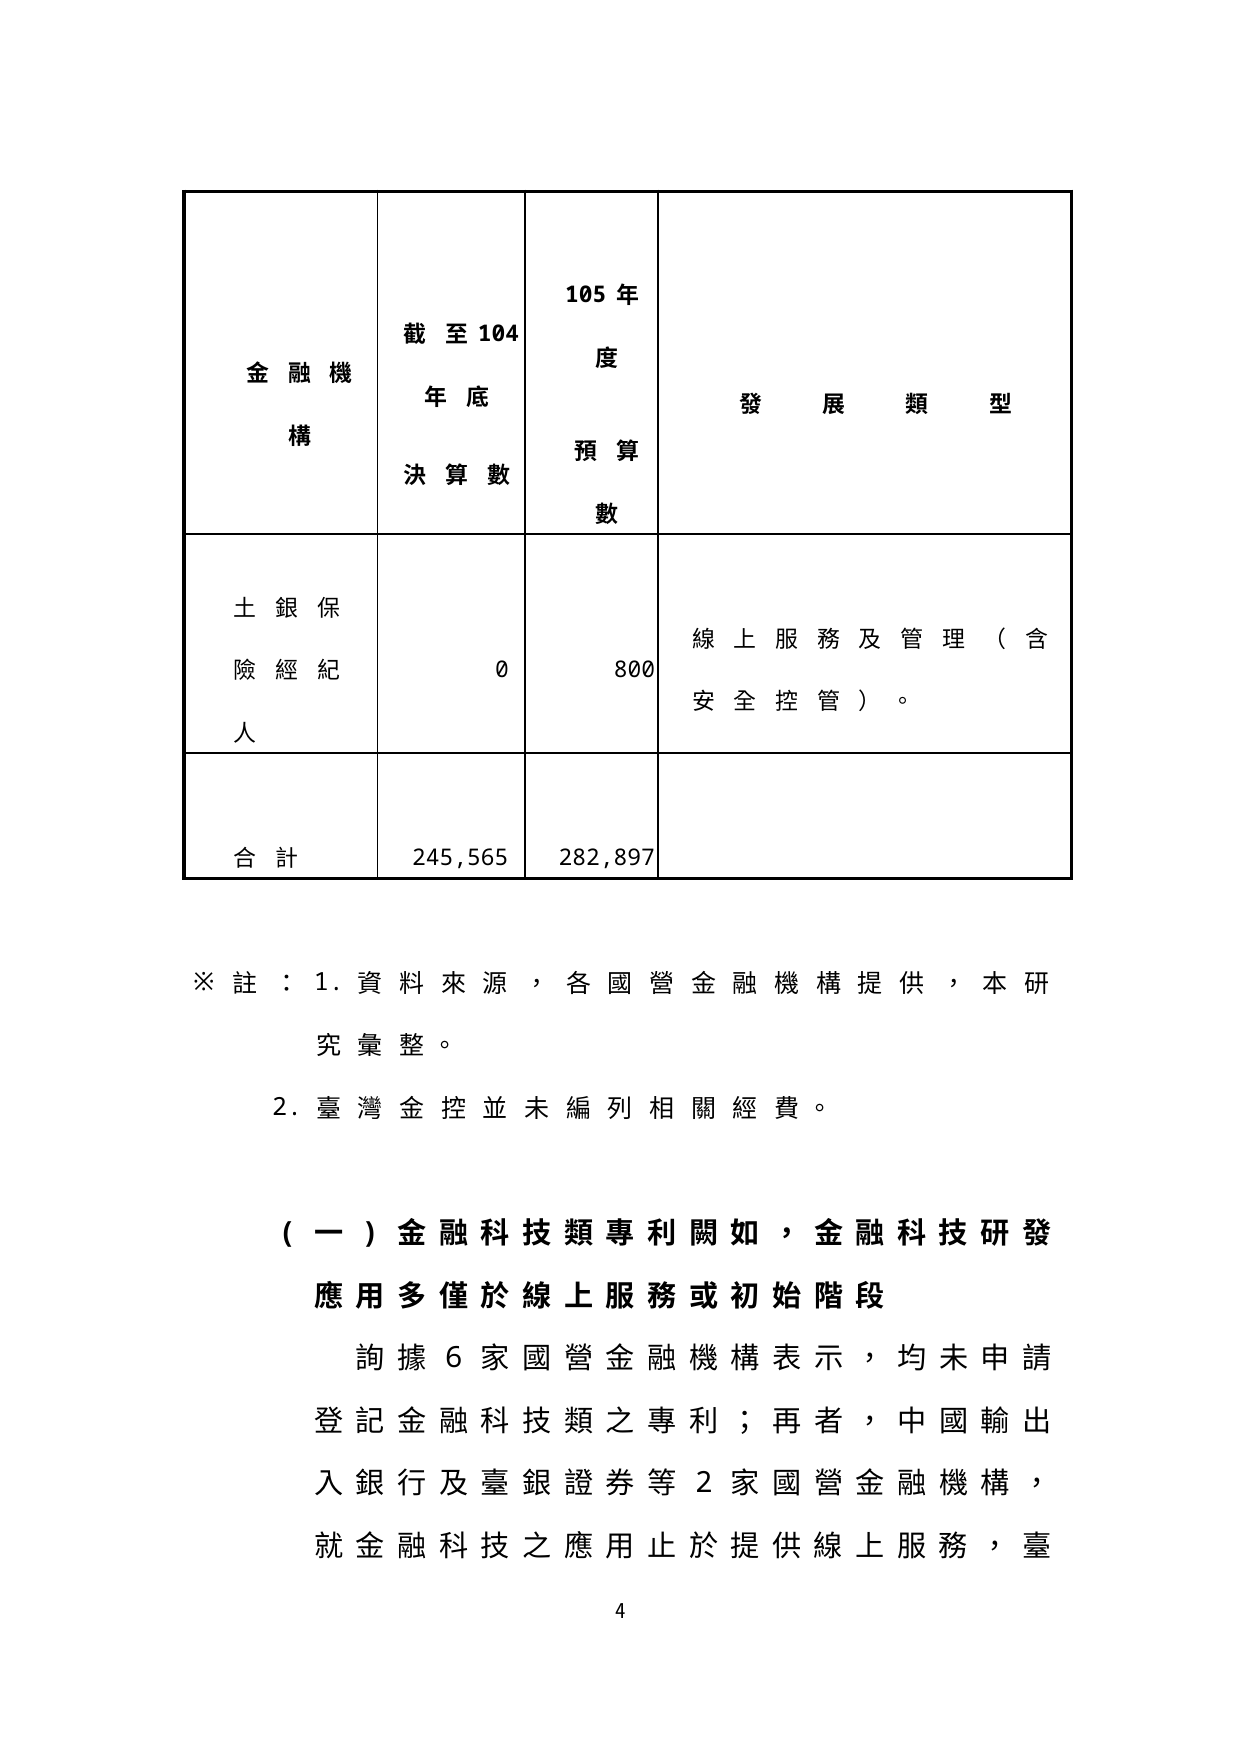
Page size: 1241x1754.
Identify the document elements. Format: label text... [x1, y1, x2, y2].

table_cell [659, 754, 1070, 877]
table_header 金融機構 [186, 193, 377, 533]
table_cell 土銀保險經紀人 [186, 535, 377, 752]
text 詢據6家國營金融機構表示，均未申請登記金融科技類之專利；再者，中國輸出入銀行及臺銀證券等2家國營金融機構，就金融科技之應用止於提供線上服務，臺 [271, 1314, 1058, 1564]
table_cell 線上服務及管理（含安全控管）。 [659, 535, 1070, 752]
table_cell 245,565 [378, 754, 524, 877]
table_header 發 展 類 型 [659, 193, 1070, 533]
text ※註：1.資料來源，各國營金融機構提供，本研究彙整。 [183, 939, 1058, 1064]
table_header 105年度 預算數 [526, 193, 657, 533]
table_header 截至104年底 決算數 [378, 193, 524, 533]
text 2.臺灣金控並未編列相關經費。 [261, 1064, 1058, 1127]
table_cell 合計 [186, 754, 377, 877]
table_cell 800 [526, 535, 657, 752]
table_cell 0 [378, 535, 524, 752]
table_cell 282,897 [526, 754, 657, 877]
text (一)金融科技類專利闕如，金融科技研發應用多僅於線上服務或初始階段 [242, 1189, 1058, 1314]
